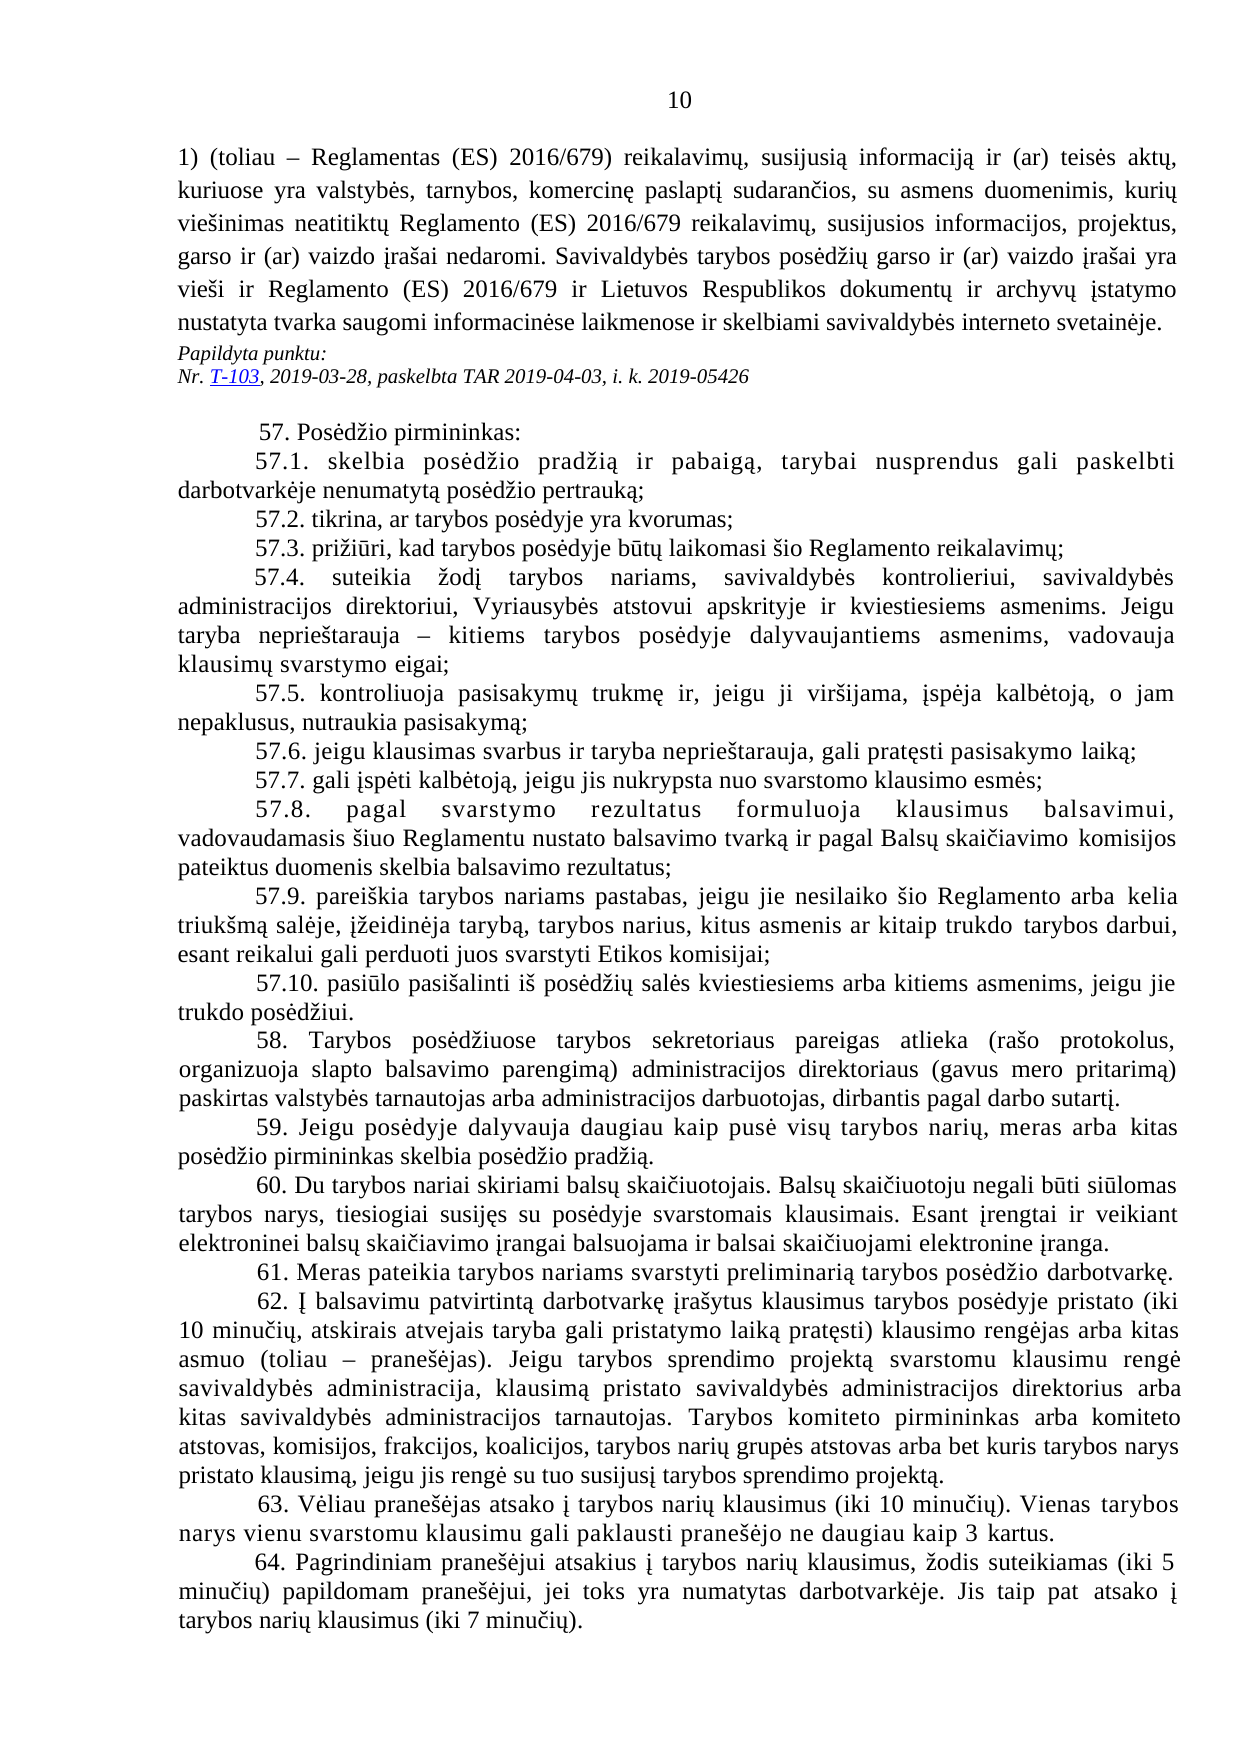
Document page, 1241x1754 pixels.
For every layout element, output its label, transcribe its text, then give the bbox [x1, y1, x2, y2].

text 58. Tarybos posėdžiuose tarybos sekretoriaus pareigas atlieka (rašo protokolus, organizuoja slapto balsavimo parengimą) administracijos direktoriaus (gavus mero pritarimą) paskirtas valstybės tarnautojas arba administracijos darbuotojas, dirbantis pagal darbo sutartį. [179, 1025, 1177, 1112]
text 57.8. pagal svarstymo rezultatus formuluoja klausimus balsavimui, vadovaudamasis šiuo Reglamentu nustato balsavimo tvarką ir pagal Balsų skaičiavimo komisijos pateiktus duomenis skelbia balsavimo rezultatus; [178, 794, 1176, 881]
text 63. Vėliau pranešėjas atsako į tarybos narių klausimus (iki 10 minučių). Vienas tarybos narys vienu svarstomu klausimu gali paklausti pranešėjo ne daugiau kaip 3 kartus. [179, 1489, 1179, 1547]
text 61. Meras pateikia tarybos nariams svarstyti preliminarią tarybos posėdžio darbotvarkę. [179, 1257, 1177, 1286]
text 57.1. skelbia posėdžio pradžią ir pabaigą, tarybai nusprendus gali paskelbti darbotvarkėje nenumatytą posėdžio pertrauką; [178, 446, 1176, 504]
text Papildyta punktu: [177, 340, 1181, 364]
text 62. Į balsavimu patvirtintą darbotvarkę įrašytus klausimus tarybos posėdyje pristato (iki 10 minučių, atskirais atvejais taryba gali pristatymo laiką pratęsti) klausimo rengėjas arba kitas asmuo (toliau – pranešėjas). Jeigu tarybos sprendimo projektą svarstomu klausimu rengė savivaldybės administracija, klausimą pristato savivaldybės administracijos direktorius arba kitas savivaldybės administracijos tarnautojas. Tarybos komiteto pirmininkas arba komiteto atstovas, komisijos, frakcijos, koalicijos, tarybos narių grupės atstovas arba bet kuris tarybos narys pristato klausimą, jeigu jis rengė su tuo susijusį tarybos sprendimo projektą. [178, 1286, 1181, 1489]
text 57.2. tikrina, ar tarybos posėdyje yra kvorumas; [255, 504, 1181, 533]
text Nr. T-103, 2019-03-28, paskelbta TAR 2019-04-03, i. k. 2019-05426 [177, 364, 1181, 388]
text 57. Posėdžio pirmininkas: [259, 417, 1181, 446]
text 57.9. pareiškia tarybos nariams pastabas, jeigu jie nesilaiko šio Reglamento arba kelia triukšmą salėje, įžeidinėja tarybą, tarybos narius, kitus asmenis ar kitaip trukdo tarybos darbui, esant reikalui gali perduoti juos svarstyti Etikos komisijai; [177, 881, 1178, 967]
text 57.7. gali įspėti kalbėtoją, jeigu jis nukrypsta nuo svarstomo klausimo esmės; [177, 765, 1181, 794]
text 64. Pagrindiniam pranešėjui atsakius į tarybos narių klausimus, žodis suteikiamas (iki 5 minučių) papildomam pranešėjui, jei toks yra numatytas darbotvarkėje. Jis taip pat atsako į tarybos narių klausimus (iki 7 minučių). [178, 1547, 1177, 1633]
text 57.3. prižiūri, kad tarybos posėdyje būtų laikomasi šio Reglamento reikalavimų; [177, 533, 1181, 562]
text 60. Du tarybos nariai skiriami balsų skaičiuotojais. Balsų skaičiuotoju negali būti siūlomas tarybos narys, tiesiogiai susijęs su posėdyje svarstomais klausimais. Esant įrengtai ir veikiant elektroninei balsų skaičiavimo įrangai balsuojama ir balsai skaičiuojami elektronine įranga. [178, 1170, 1179, 1257]
text 57.10. pasiūlo pasišalinti iš posėdžių salės kviestiesiems arba kitiems asmenims, jeigu jie trukdo posėdžiui. [178, 967, 1177, 1025]
text 1) (toliau – Reglamentas (ES) 2016/679) reikalavimų, susijusią informaciją ir (ar) teisės aktų, kuriuose yra valstybės, tarnybos, komercinę paslaptį sudarančios, su asmens duomenimis, kurių viešinimas neatitiktų Reglamento (ES) 2016/679 reikalavimų, susijusios informacijos, projektus, garso ir (ar) vaizdo įrašai nedaromi. Savivaldybės tarybos posėdžių garso ir (ar) vaizdo įrašai yra vieši ir Reglamento (ES) 2016/679 ir Lietuvos Respublikos dokumentų ir archyvų įstatymo nustatyta tvarka saugomi informacinėse laikmenose ir skelbiami savivaldybės interneto svetainėje. [177, 142, 1178, 336]
text 59. Jeigu posėdyje dalyvauja daugiau kaip pusė visų tarybos narių, meras arba kitas posėdžio pirmininkas skelbia posėdžio pradžią. [178, 1112, 1178, 1170]
text 57.4. suteikia žodį tarybos nariams, savivaldybės kontrolieriui, savivaldybės administracijos direktoriui, Vyriausybės atstovui apskrityje ir kviestiesiems asmenims. Jeigu taryba neprieštarauja – kitiems tarybos posėdyje dalyvaujantiems asmenims, vadovauja klausimų svarstymo eigai; [178, 562, 1176, 678]
text 57.6. jeigu klausimas svarbus ir taryba neprieštarauja, gali pratęsti pasisakymo laiką; [178, 736, 1176, 765]
text 57.5. kontroliuoja pasisakymų trukmę ir, jeigu ji viršijama, įspėja kalbėtoją, o jam nepaklusus, nutraukia pasisakymą; [177, 678, 1177, 736]
